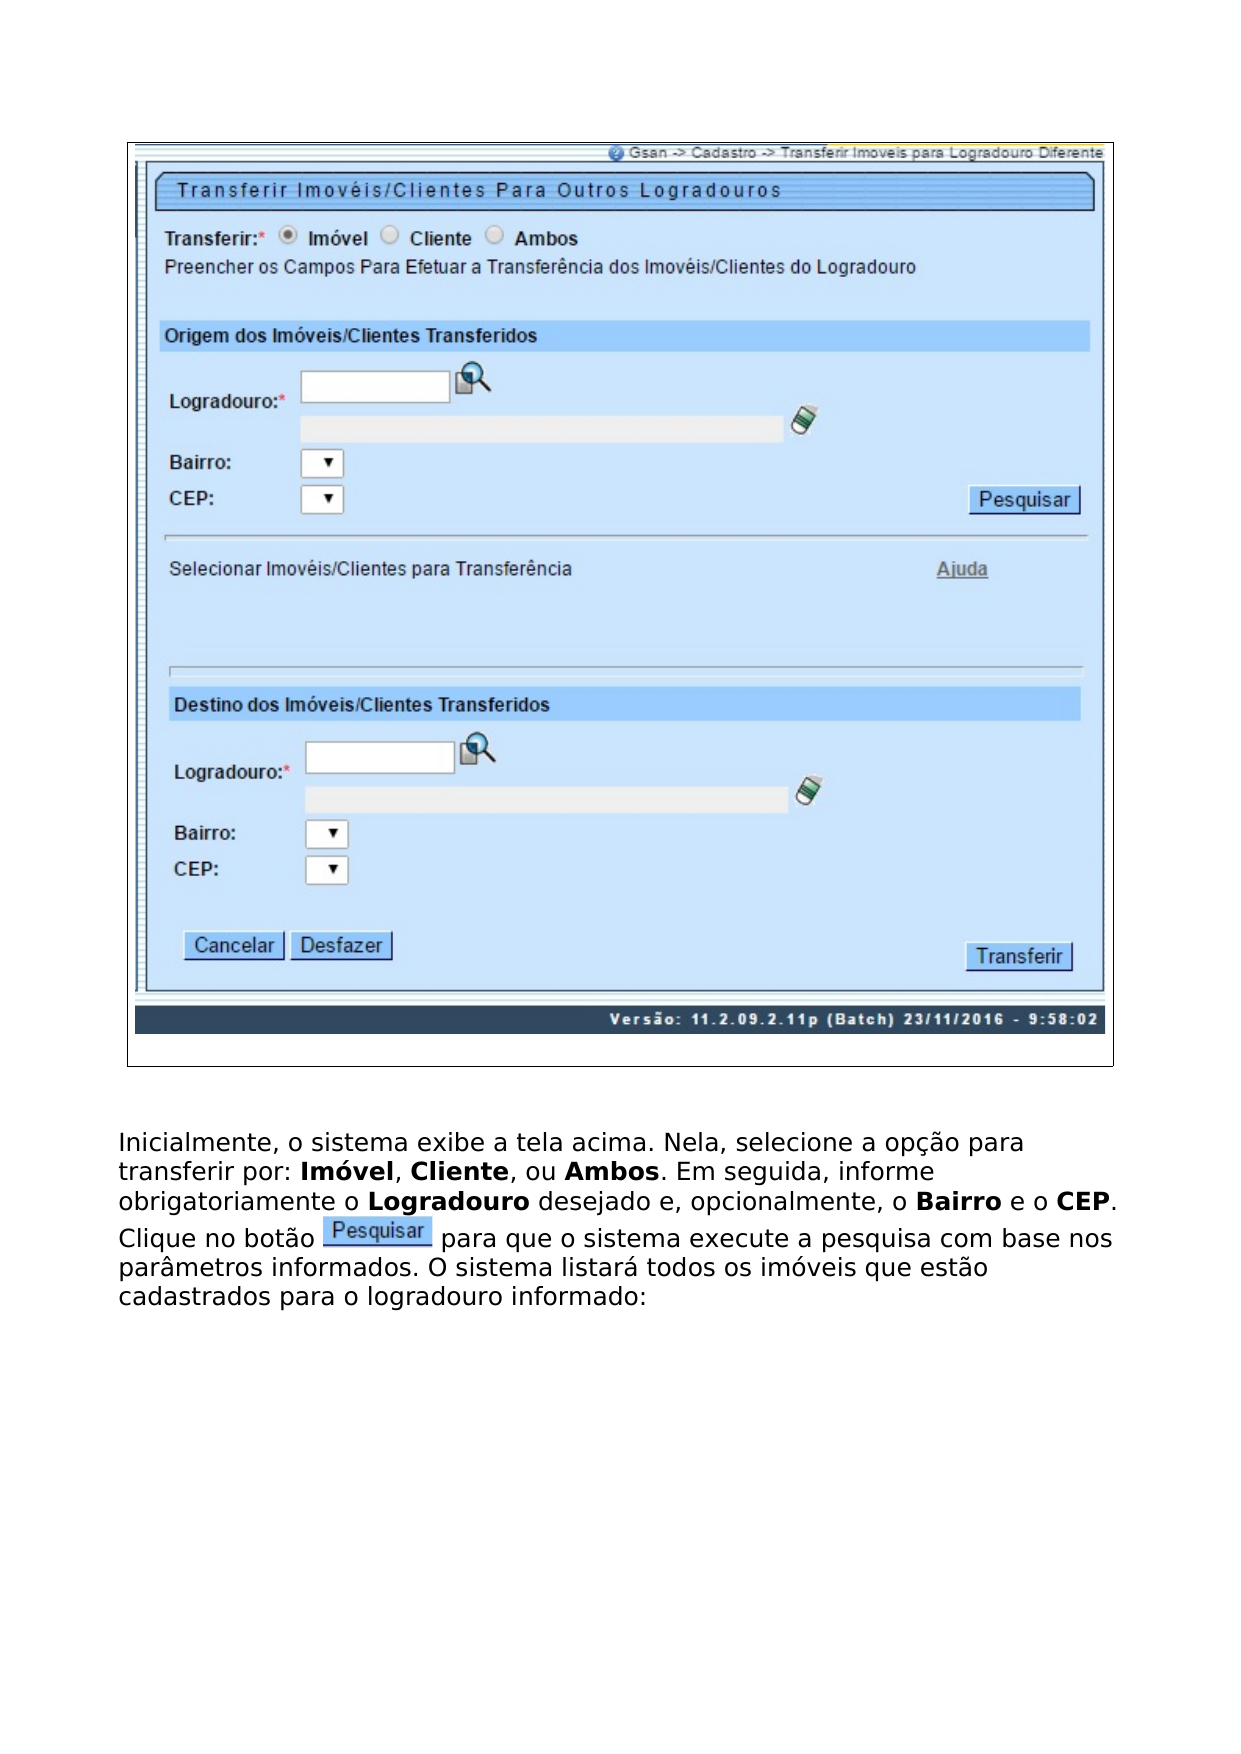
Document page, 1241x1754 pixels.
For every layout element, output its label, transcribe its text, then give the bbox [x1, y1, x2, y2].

text Inicialmente, o sistema exibe a tela acima. Nela, selecione a opção para transferir por: Imóvel, Cliente, ou Ambos. Em seguida, informe obrigatoriamente o Logradouro desejado e, opcionalmente, o Bairro e o CEP. Clique no botão para que o sistema execute a pesquisa com base nos parâmetros informados. O sistema listará todos os imóveis que estão cadastrados para o logradouro informado: [118, 1128, 1122, 1311]
picture [323, 1216, 433, 1248]
table_header [128, 143, 1113, 1066]
picture [135, 144, 1106, 1034]
